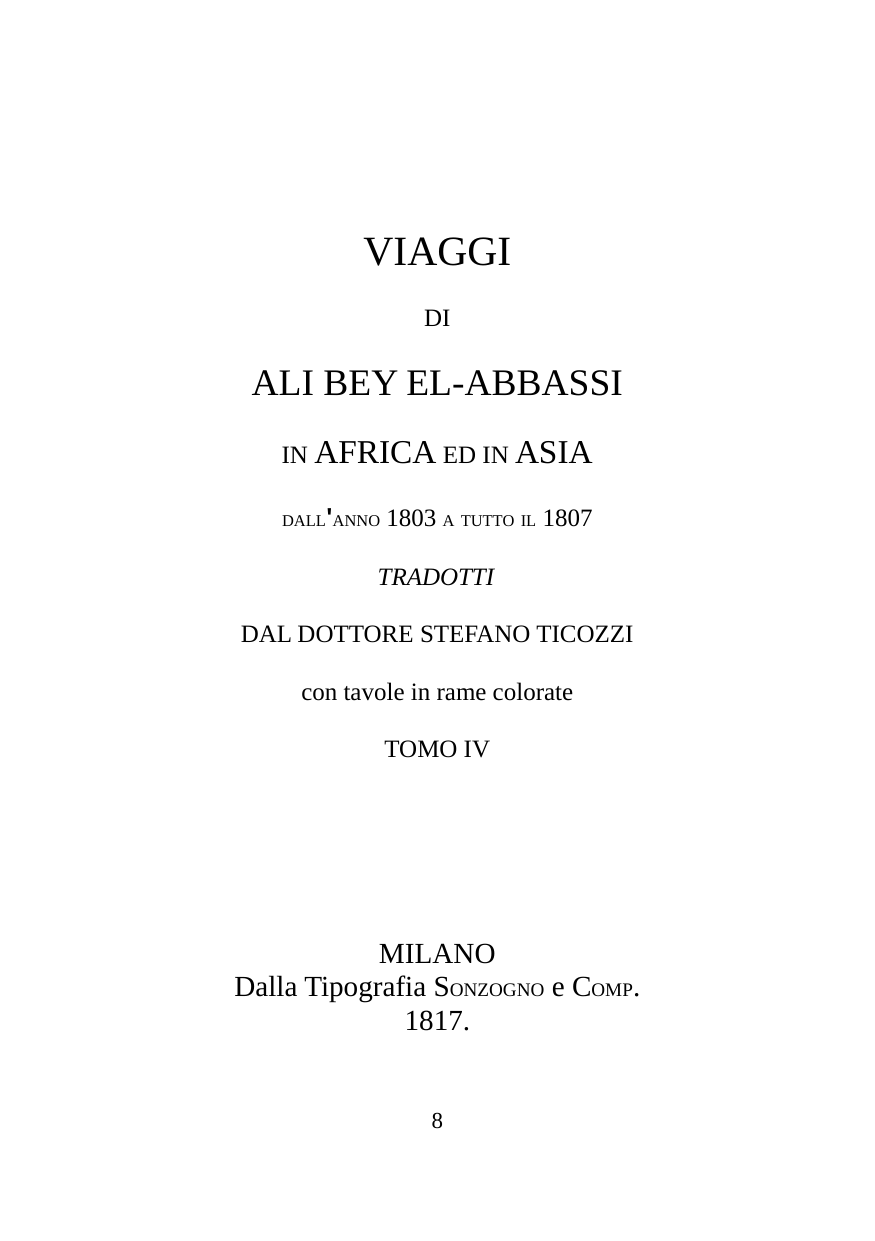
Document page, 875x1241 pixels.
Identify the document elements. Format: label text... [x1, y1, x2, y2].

text DI [106, 303, 768, 331]
text DAL DOTTORE STEFANO TICOZZI [106, 619, 768, 648]
text IN AFRICA ED IN ASIA [106, 432, 768, 470]
text MILANO [106, 936, 768, 969]
text 1817. [106, 1003, 768, 1036]
text con tavole in rame colorate [106, 677, 768, 706]
text TOMO IV [106, 734, 768, 763]
text TRADOTTI [106, 562, 768, 591]
text Dalla Tipografia Sonzogno e Comp. [106, 969, 768, 1003]
text VIAGGI [106, 226, 768, 274]
text ALI BEY EL-ABBASSI [106, 360, 768, 403]
text dall'anno 1803 a tutto il 1807 [106, 499, 768, 533]
